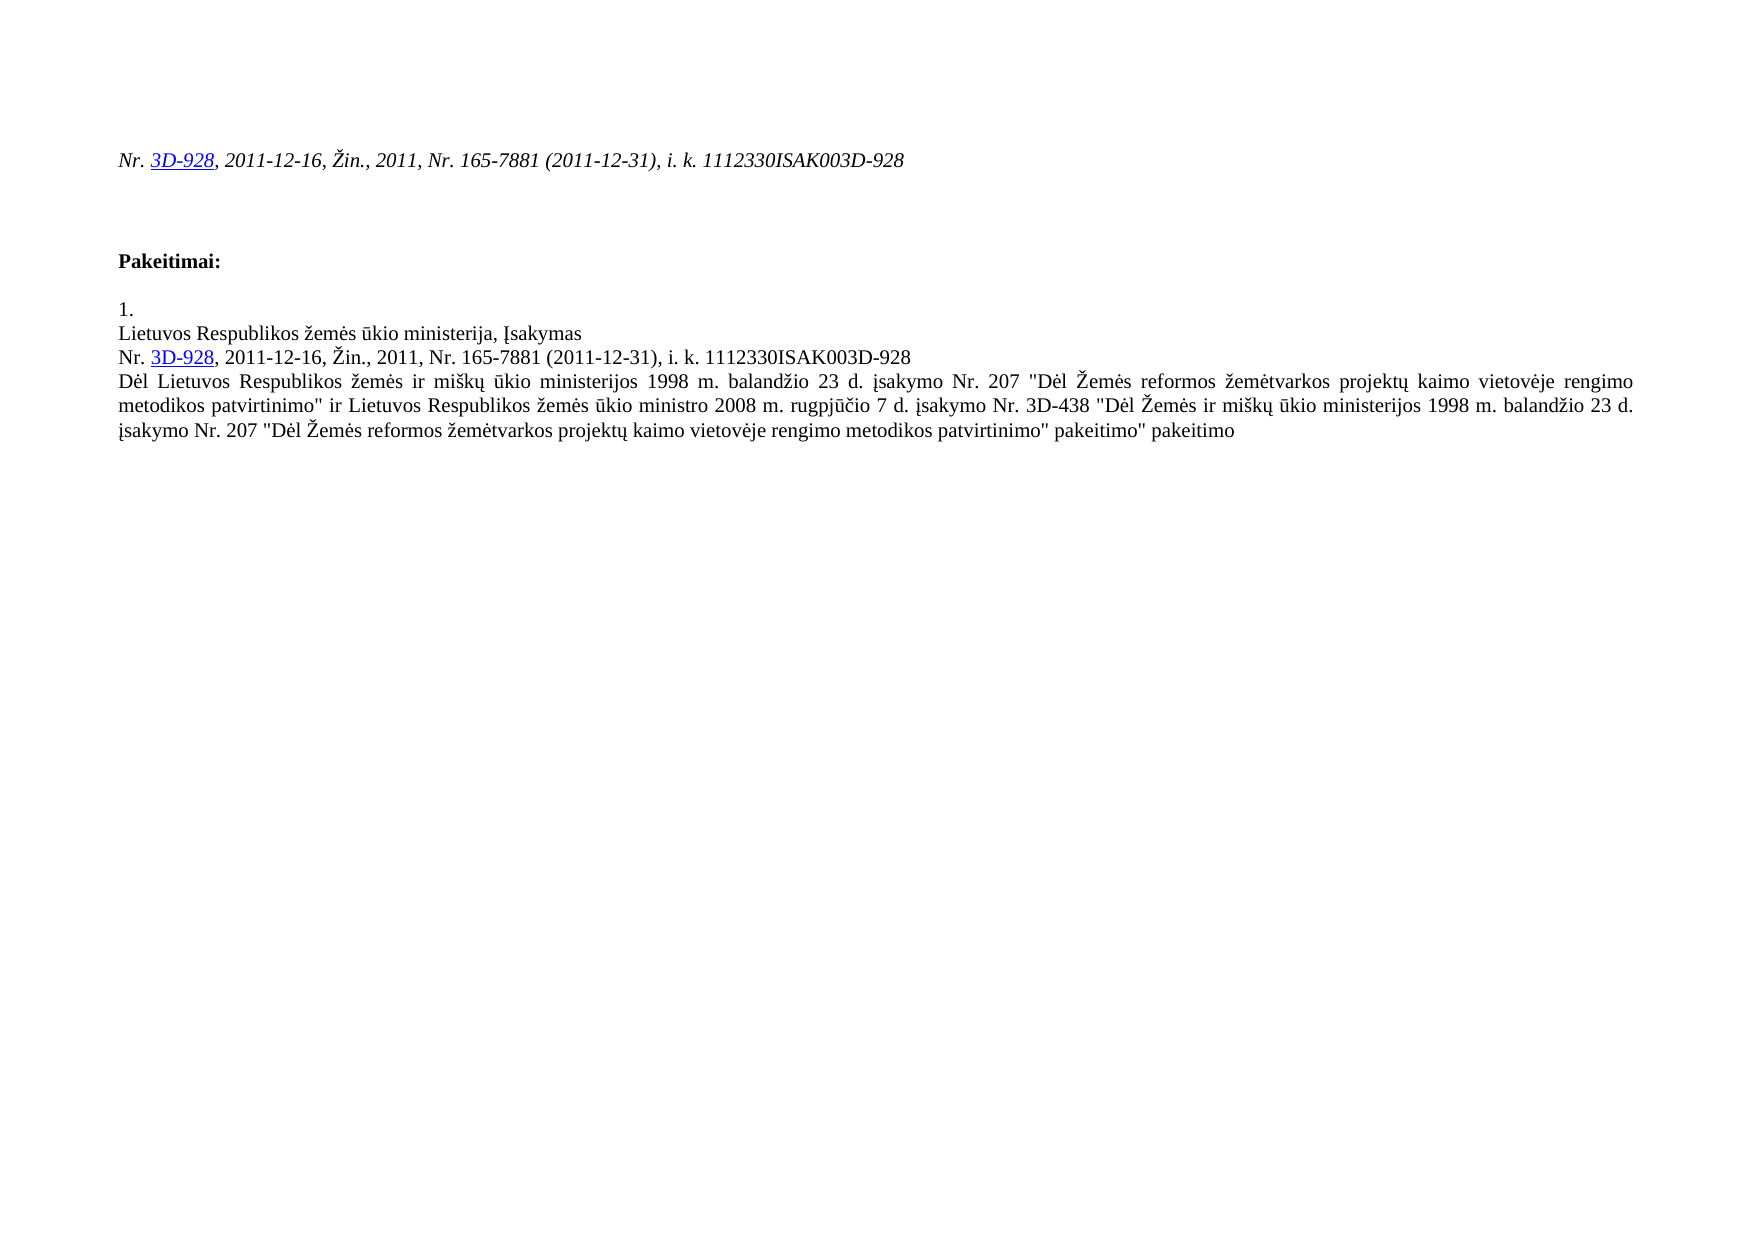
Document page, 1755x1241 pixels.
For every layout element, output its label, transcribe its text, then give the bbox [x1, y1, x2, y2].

text 1. [118, 297, 1636, 321]
text Nr. 3D-928, 2011-12-16, Žin., 2011, Nr. 165-7881 (2011-12-31), i. k. 1112330ISAK003D-928 [118, 345, 1636, 369]
text Nr. 3D-928, 2011-12-16, Žin., 2011, Nr. 165-7881 (2011-12-31), i. k. 1112330ISAK003D-928 [118, 148, 1636, 172]
text Pakeitimai: [118, 249, 1636, 273]
text Lietuvos Respublikos žemės ūkio ministerija, Įsakymas [118, 321, 1636, 345]
text Dėl Lietuvos Respublikos žemės ir miškų ūkio ministerijos 1998 m. balandžio 23 d. įsakymo Nr. 207 "Dėl Žemės reformos žemėtvarkos projektų kaimo vietovėje rengimo metodikos patvirtinimo" ir Lietuvos Respublikos žemės ūkio ministro 2008 m. rugpjūčio 7 d. įsakymo Nr. 3D-438 "Dėl Žemės ir miškų ūkio ministerijos 1998 m. balandžio 23 d. įsakymo Nr. 207 "Dėl Žemės reformos žemėtvarkos projektų kaimo vietovėje rengimo metodikos patvirtinimo" pakeitimo" pakeitimo [118, 369, 1636, 442]
